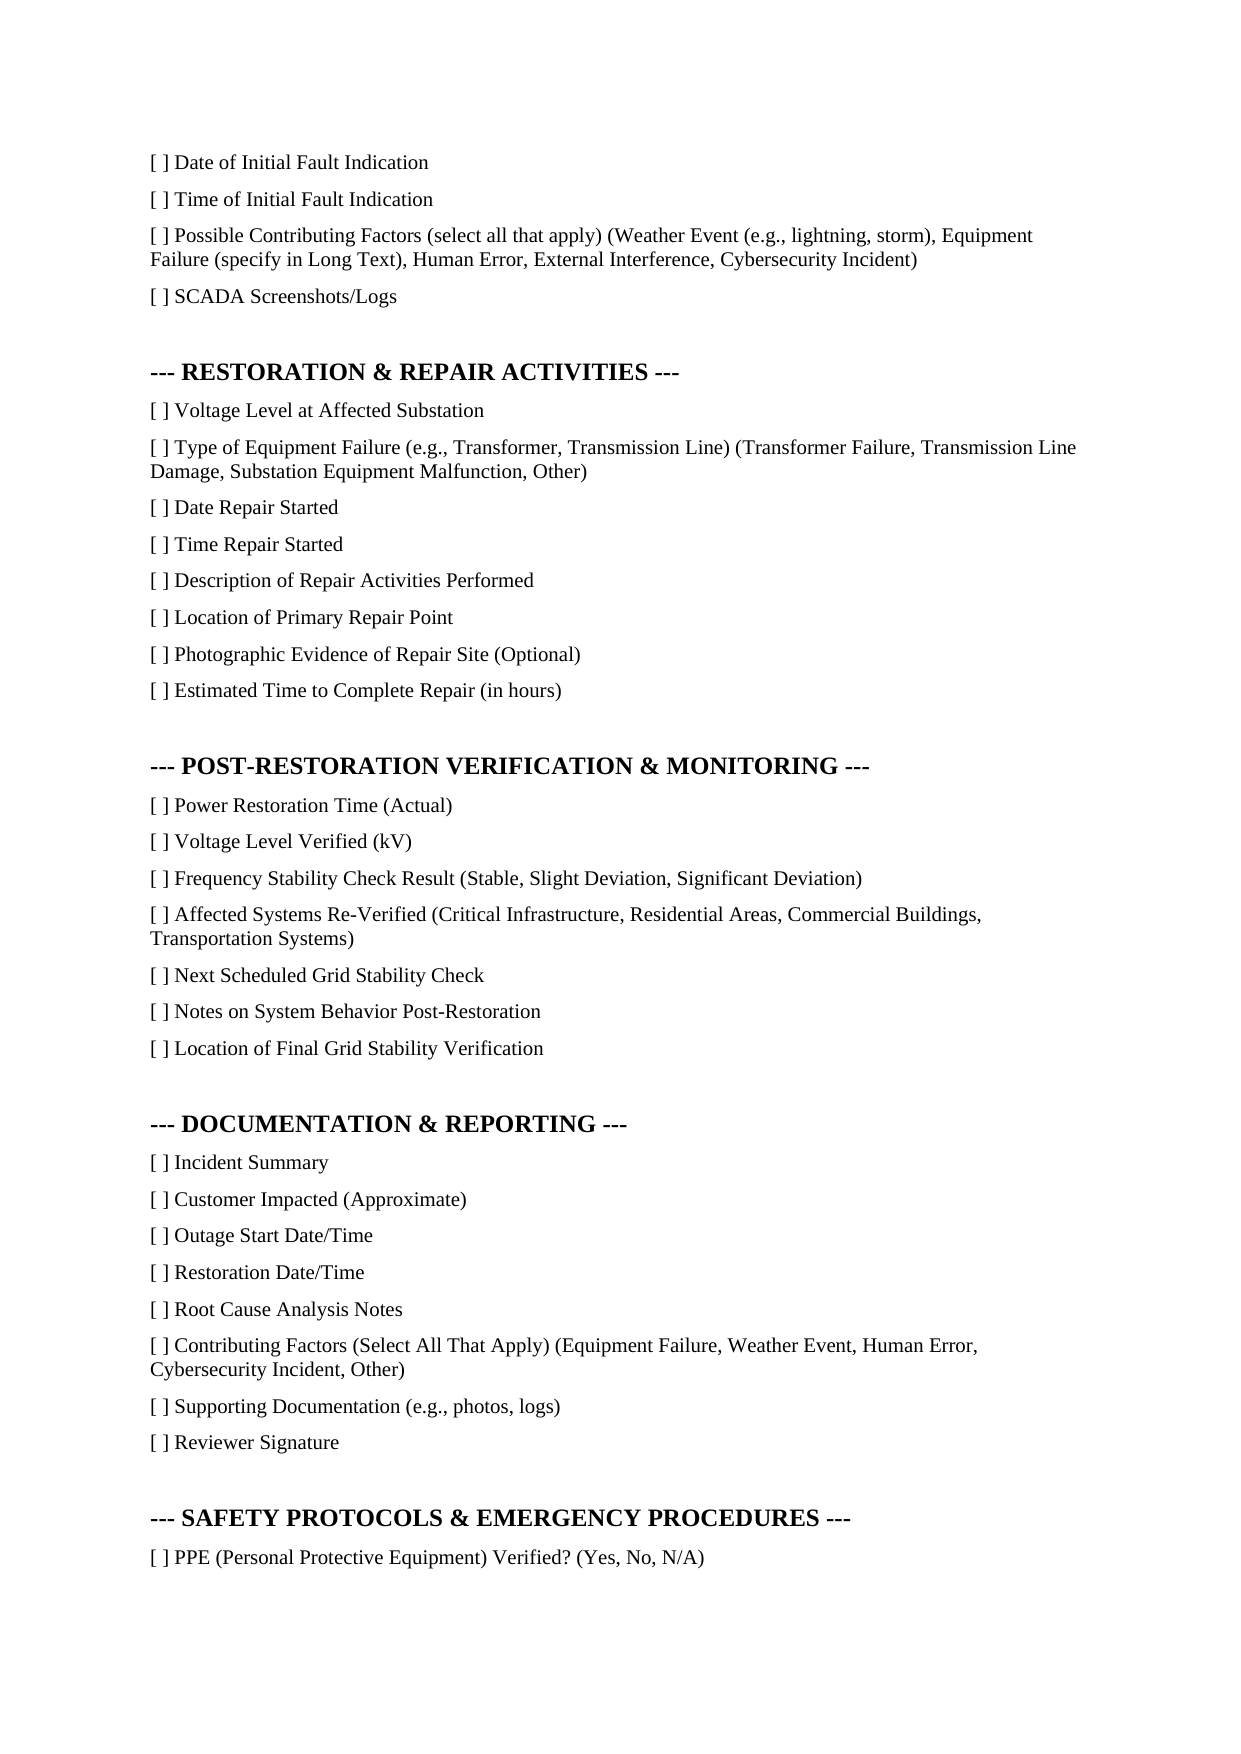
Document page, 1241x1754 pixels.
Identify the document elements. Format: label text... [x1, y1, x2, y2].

text [ ] Type of Equipment Failure (e.g., Transformer, Transmission Line) (Transformer Failure, Transmission Line Damage, Substation Equipment Malfunction, Other) [150, 435, 1090, 483]
text [ ] Location of Final Grid Stability Verification [150, 1036, 1090, 1060]
text [ ] Outage Start Date/Time [150, 1223, 1090, 1247]
text [ ] Incident Summary [150, 1150, 1090, 1174]
text [ ] SCADA Screenshots/Logs [150, 284, 1090, 308]
text --- POST-RESTORATION VERIFICATION & MONITORING --- [150, 751, 1090, 780]
text [ ] Affected Systems Re-Verified (Critical Infrastructure, Residential Areas, Commercial Buildings, Transportation Systems) [150, 902, 1090, 950]
text [ ] Supporting Documentation (e.g., photos, logs) [150, 1394, 1090, 1418]
text [ ] Estimated Time to Complete Repair (in hours) [150, 678, 1090, 702]
text [ ] Possible Contributing Factors (select all that apply) (Weather Event (e.g., lightning, storm), Equipment Failure (specify in Long Text), Human Error, External Interference, Cybersecurity Incident) [150, 223, 1090, 271]
text [ ] Voltage Level Verified (kV) [150, 829, 1090, 853]
text [ ] Voltage Level at Affected Substation [150, 398, 1090, 422]
text [ ] Customer Impacted (Approximate) [150, 1187, 1090, 1211]
text [ ] PPE (Personal Protective Equipment) Verified? (Yes, No, N/A) [150, 1545, 1090, 1569]
text [ ] Power Restoration Time (Actual) [150, 792, 1090, 817]
text [ ] Notes on System Behavior Post-Restoration [150, 999, 1090, 1023]
text [ ] Date Repair Started [150, 495, 1090, 519]
text --- DOCUMENTATION & REPORTING --- [150, 1109, 1090, 1138]
text --- RESTORATION & REPAIR ACTIVITIES --- [150, 357, 1090, 386]
text [ ] Time of Initial Fault Indication [150, 187, 1090, 211]
text [ ] Time Repair Started [150, 532, 1090, 556]
text [ ] Next Scheduled Grid Stability Check [150, 963, 1090, 987]
text [ ] Description of Repair Activities Performed [150, 568, 1090, 592]
text [ ] Contributing Factors (Select All That Apply) (Equipment Failure, Weather Event, Human Error, Cybersecurity Incident, Other) [150, 1333, 1090, 1381]
text [ ] Location of Primary Repair Point [150, 605, 1090, 629]
text [ ] Root Cause Analysis Notes [150, 1297, 1090, 1321]
text [ ] Date of Initial Fault Indication [150, 150, 1090, 174]
text [ ] Photographic Evidence of Repair Site (Optional) [150, 642, 1090, 666]
text [ ] Reviewer Signature [150, 1430, 1090, 1454]
text --- SAFETY PROTOCOLS & EMERGENCY PROCEDURES --- [150, 1503, 1090, 1532]
text [ ] Frequency Stability Check Result (Stable, Slight Deviation, Significant Deviation) [150, 866, 1090, 890]
text [ ] Restoration Date/Time [150, 1260, 1090, 1284]
